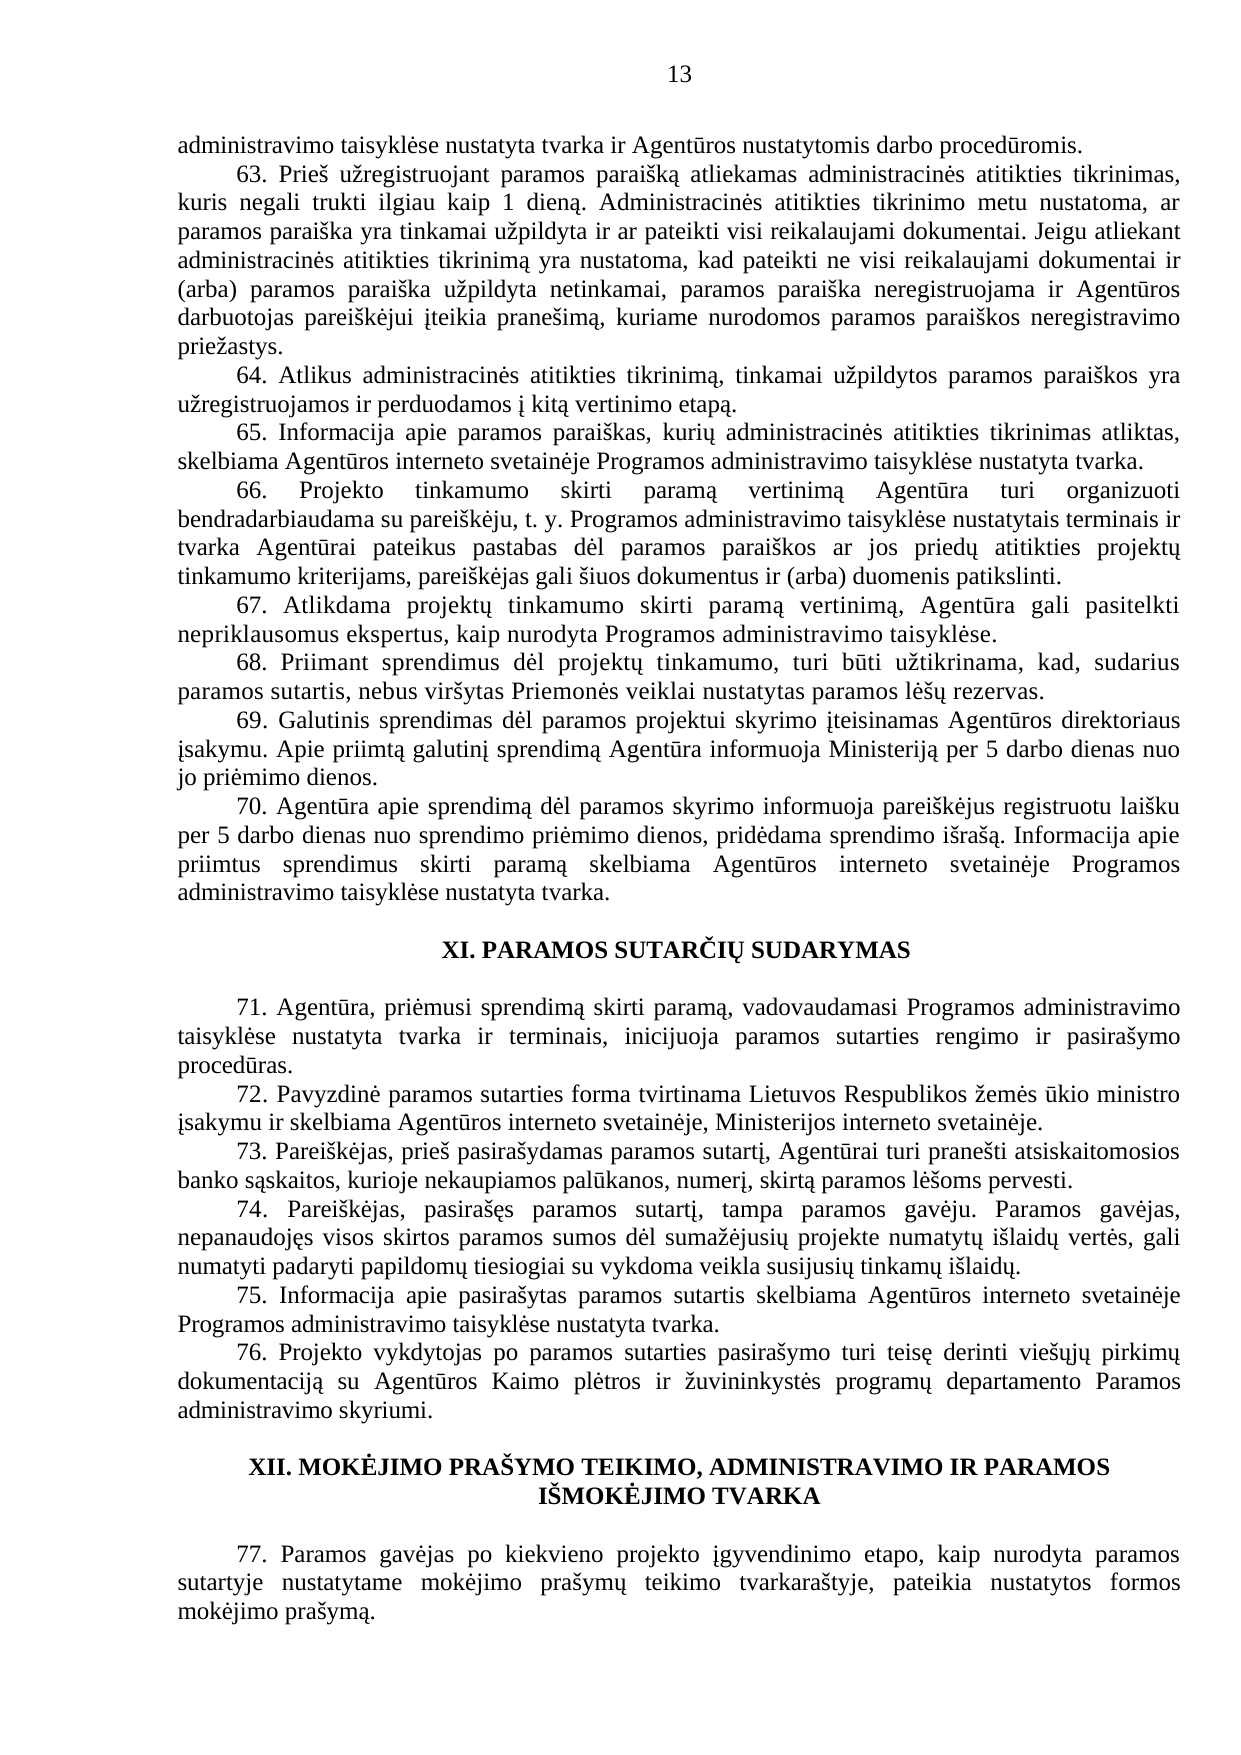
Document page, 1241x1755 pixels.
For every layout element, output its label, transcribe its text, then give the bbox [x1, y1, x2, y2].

text 70. Agentūra apie sprendimą dėl paramos skyrimo informuoja pareiškėjus registruotu laišku per 5 darbo dienas nuo sprendimo priėmimo dienos, pridėdama sprendimo išrašą. Informacija apie priimtus sprendimus skirti paramą skelbiama Agentūros interneto svetainėje Programos administravimo taisyklėse nustatyta tvarka. [177, 791, 1181, 906]
text XII. MOKĖJIMO PRAŠYMO TEIKIMO, ADMINISTRAVIMO IR PARAMOS IŠMOKĖJIMO TVARKA [177, 1452, 1181, 1510]
text 73. Pareiškėjas, prieš pasirašydamas paramos sutartį, Agentūrai turi pranešti atsiskaitomosios banko sąskaitos, kurioje nekaupiamos palūkanos, numerį, skirtą paramos lėšoms pervesti. [177, 1136, 1181, 1194]
text 67. Atlikdama projektų tinkamumo skirti paramą vertinimą, Agentūra gali pasitelkti nepriklausomus ekspertus, kaip nurodyta Programos administravimo taisyklėse. [177, 590, 1181, 647]
text 63. Prieš užregistruojant paramos paraišką atliekamas administracinės atitikties tikrinimas, kuris negali trukti ilgiau kaip 1 dieną. Administracinės atitikties tikrinimo metu nustatoma, ar paramos paraiška yra tinkamai užpildyta ir ar pateikti visi reikalaujami dokumentai. Jeigu atliekant administracinės atitikties tikrinimą yra nustatoma, kad pateikti ne visi reikalaujami dokumentai ir (arba) paramos paraiška užpildyta netinkamai, paramos paraiška neregistruojama ir Agentūros darbuotojas pareiškėjui įteikia pranešimą, kuriame nurodomos paramos paraiškos neregistravimo priežastys. [177, 159, 1181, 360]
text 68. Priimant sprendimus dėl projektų tinkamumo, turi būti užtikrinama, kad, sudarius paramos sutartis, nebus viršytas Priemonės veiklai nustatytas paramos lėšų rezervas. [177, 647, 1181, 705]
text 69. Galutinis sprendimas dėl paramos projektui skyrimo įteisinamas Agentūros direktoriaus įsakymu. Apie priimtą galutinį sprendimą Agentūra informuoja Ministeriją per 5 darbo dienas nuo jo priėmimo dienos. [177, 705, 1181, 791]
text 65. Informacija apie paramos paraiškas, kurių administracinės atitikties tikrinimas atliktas, skelbiama Agentūros interneto svetainėje Programos administravimo taisyklėse nustatyta tvarka. [177, 417, 1181, 475]
text 66. Projekto tinkamumo skirti paramą vertinimą Agentūra turi organizuoti bendradarbiaudama su pareiškėju, t. y. Programos administravimo taisyklėse nustatytais terminais ir tvarka Agentūrai pateikus pastabas dėl paramos paraiškos ar jos priedų atitikties projektų tinkamumo kriterijams, pareiškėjas gali šiuos dokumentus ir (arba) duomenis patikslinti. [177, 475, 1181, 590]
text 64. Atlikus administracinės atitikties tikrinimą, tinkamai užpildytos paramos paraiškos yra užregistruojamos ir perduodamos į kitą vertinimo etapą. [177, 360, 1181, 417]
text administravimo taisyklėse nustatyta tvarka ir Agentūros nustatytomis darbo procedūromis. [177, 130, 1181, 159]
text 76. Projekto vykdytojas po paramos sutarties pasirašymo turi teisę derinti viešųjų pirkimų dokumentaciją su Agentūros Kaimo plėtros ir žuvininkystės programų departamento Paramos administravimo skyriumi. [177, 1337, 1181, 1424]
text 77. Paramos gavėjas po kiekvieno projekto įgyvendinimo etapo, kaip nurodyta paramos sutartyje nustatytame mokėjimo prašymų teikimo tvarkaraštyje, pateikia nustatytos formos mokėjimo prašymą. [177, 1539, 1181, 1625]
text 75. Informacija apie pasirašytas paramos sutartis skelbiama Agentūros interneto svetainėje Programos administravimo taisyklėse nustatyta tvarka. [177, 1280, 1181, 1337]
text 74. Pareiškėjas, pasirašęs paramos sutartį, tampa paramos gavėju. Paramos gavėjas, nepanaudojęs visos skirtos paramos sumos dėl sumažėjusių projekte numatytų išlaidų vertės, gali numatyti padaryti papildomų tiesiogiai su vykdoma veikla susijusių tinkamų išlaidų. [177, 1194, 1181, 1280]
text 72. Pavyzdinė paramos sutarties forma tvirtinama Lietuvos Respublikos žemės ūkio ministro įsakymu ir skelbiama Agentūros interneto svetainėje, Ministerijos interneto svetainėje. [177, 1079, 1181, 1136]
text XI. PARAMOS SUTARČIŲ SUDARYMAS [177, 935, 1181, 964]
text 71. Agentūra, priėmusi sprendimą skirti paramą, vadovaudamasi Programos administravimo taisyklėse nustatyta tvarka ir terminais, inicijuoja paramos sutarties rengimo ir pasirašymo procedūras. [177, 992, 1181, 1079]
